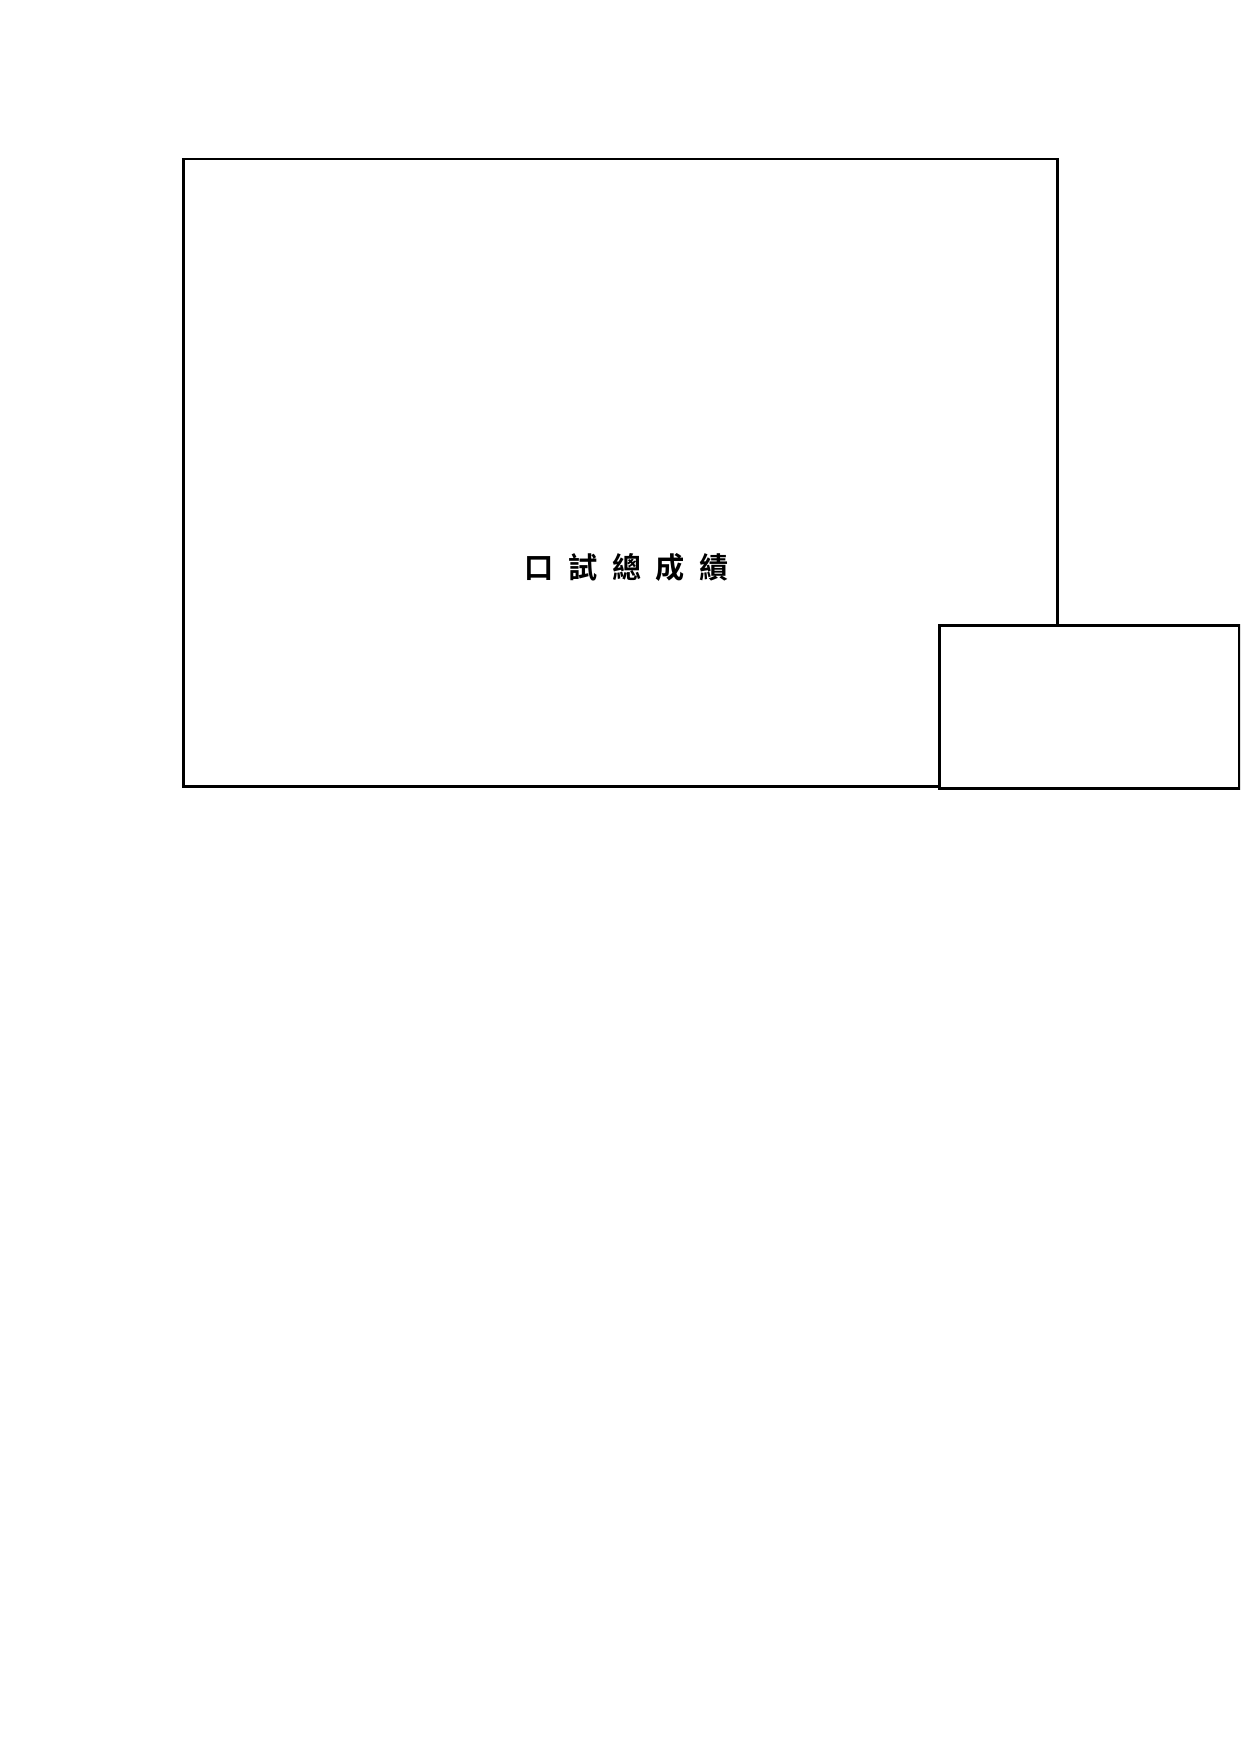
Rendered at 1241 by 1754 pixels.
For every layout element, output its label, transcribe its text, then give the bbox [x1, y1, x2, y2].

table_cell 口 試 總 成 績 [185, 160, 1056, 785]
